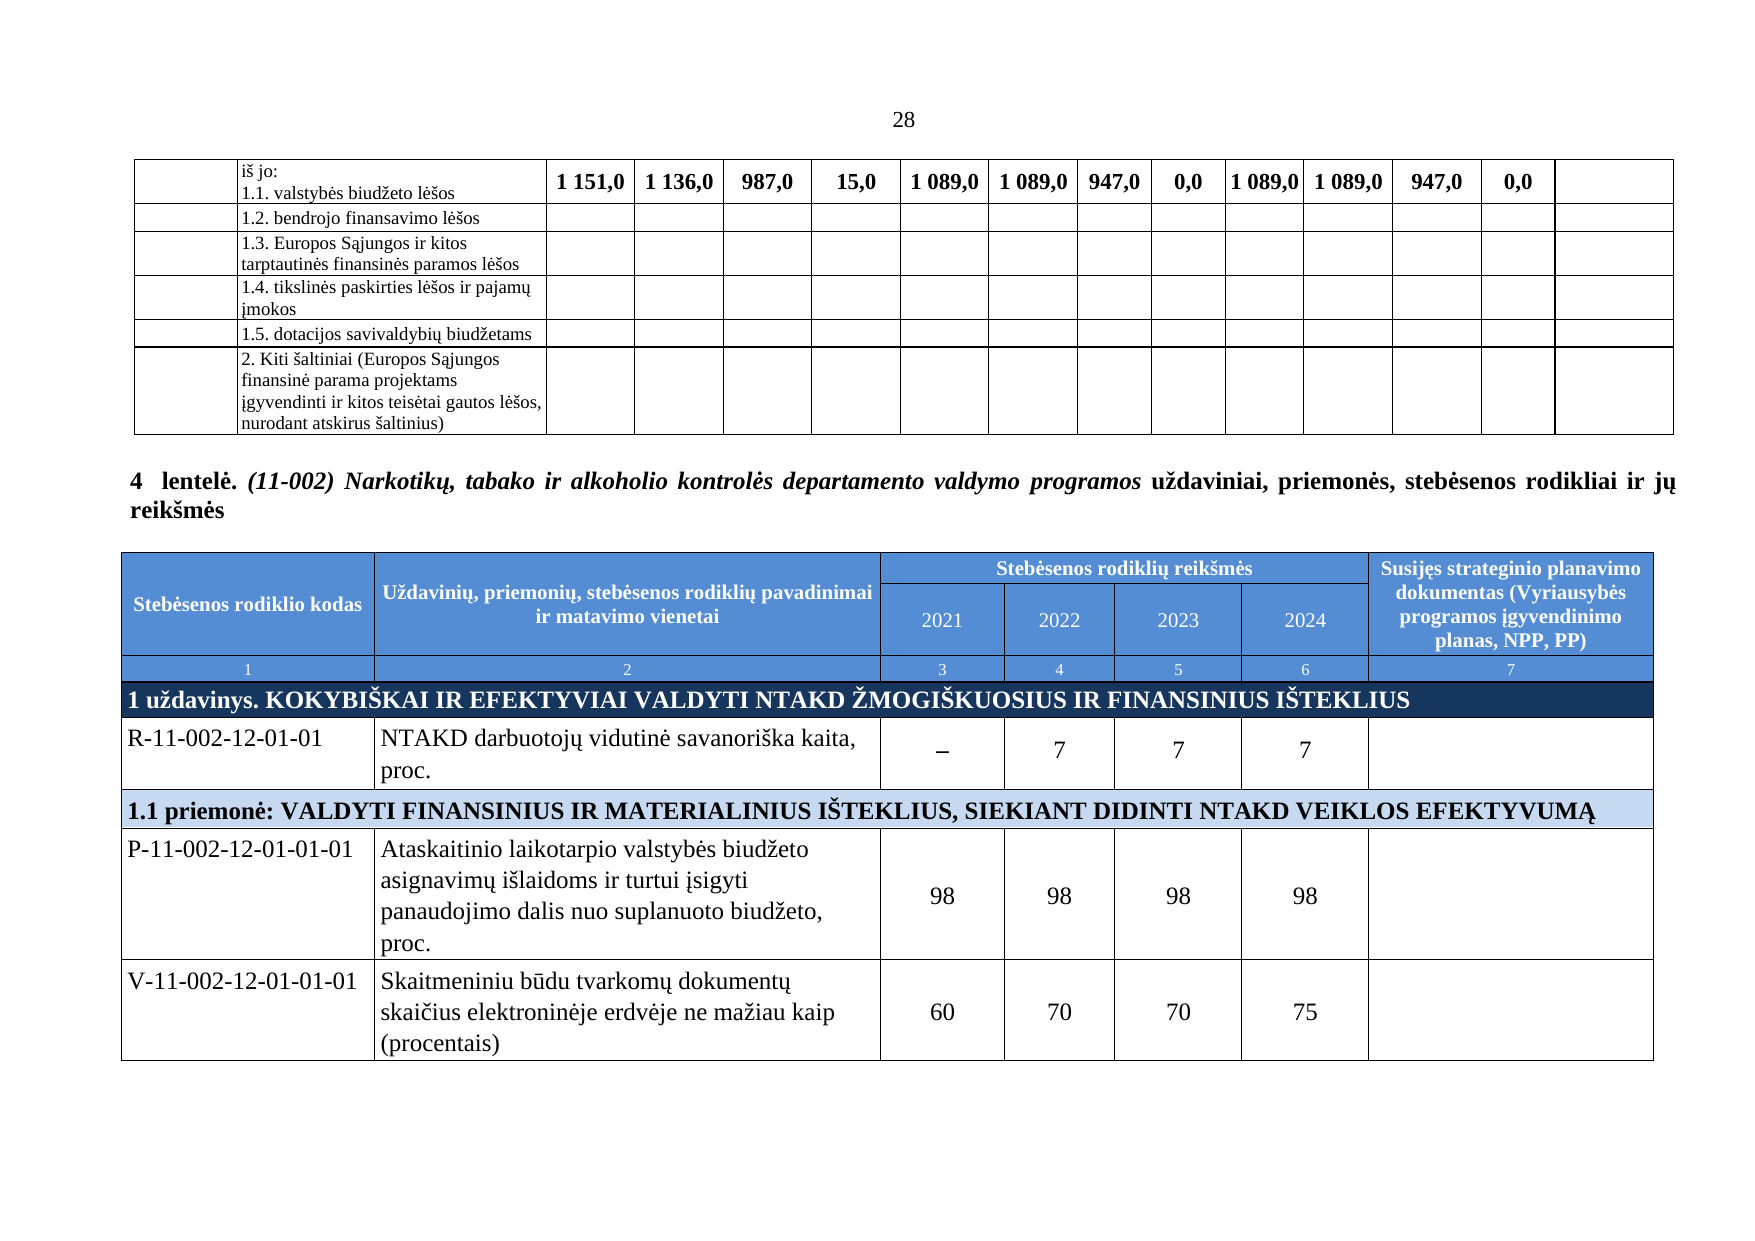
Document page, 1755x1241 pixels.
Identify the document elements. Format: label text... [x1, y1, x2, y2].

table_cell 60 [881, 960, 1004, 1060]
table_cell [1078, 276, 1151, 319]
table_cell [1226, 348, 1303, 434]
table_cell 1.4. tikslinės paskirties lėšos ir pajamų įmokos [238, 276, 546, 319]
table_cell 1.1 priemonė: VALDYTI FINANSINIUS IR MATERIALINIUS IŠTEKLIUS, SIEKIANT DIDINTI NTAKD VEIKLOS EFEKTYVUMĄ [122, 790, 1653, 827]
table_cell [1152, 276, 1225, 319]
table_cell [1482, 320, 1554, 346]
table_cell 98 [1242, 829, 1368, 959]
table_cell [1304, 348, 1392, 434]
table_cell 1 [122, 656, 374, 681]
table_cell [635, 276, 723, 319]
table_cell [1556, 348, 1673, 434]
table_cell [1078, 348, 1151, 434]
table_cell [635, 204, 723, 231]
table_cell [1152, 232, 1225, 275]
table_cell [135, 276, 237, 319]
table_cell [1304, 204, 1392, 231]
table_cell NTAKD darbuotojų vidutinė savanoriška kaita, proc. [375, 718, 880, 789]
table_cell [724, 348, 811, 434]
table_cell [547, 348, 634, 434]
table_cell 3 [881, 656, 1004, 681]
table_cell [1304, 320, 1392, 346]
table_cell [1482, 348, 1554, 434]
table_cell [135, 160, 237, 203]
table_cell [724, 276, 811, 319]
table_cell 1 uždavinys. KOKYBIŠKAI IR EFEKTYVIAI VALDYTI NTAKD ŽMOGIŠKUOSIUS IR FINANSINIUS IŠTEKLIUS [122, 683, 1653, 717]
table_cell [1556, 160, 1673, 203]
table_cell [1369, 960, 1653, 1060]
table_cell [1078, 232, 1151, 275]
table_cell 2023 [1115, 584, 1241, 655]
table_cell [1369, 829, 1653, 959]
table_cell [135, 348, 237, 434]
table_cell [1304, 232, 1392, 275]
table_header Uždavinių, priemonių, stebėsenos rodiklių pavadinimai ir matavimo vienetai [375, 553, 880, 655]
table_cell 947,0 [1078, 160, 1151, 203]
table_cell [901, 320, 988, 346]
table_cell [812, 348, 900, 434]
table_cell 7 [1369, 656, 1653, 681]
table_cell 70 [1005, 960, 1114, 1060]
table_cell 98 [1005, 829, 1114, 959]
table_cell 2022 [1005, 584, 1114, 655]
table_cell 1 089,0 [901, 160, 988, 203]
table_cell [1078, 204, 1151, 231]
table_cell [1393, 204, 1481, 231]
table_header Stebėsenos rodiklio kodas [122, 553, 374, 655]
table_cell [812, 232, 900, 275]
table_cell [1304, 276, 1392, 319]
table_cell [724, 320, 811, 346]
table_cell [1152, 204, 1225, 231]
table_cell [812, 276, 900, 319]
table_cell [812, 204, 900, 231]
table_cell 98 [881, 829, 1004, 959]
table_cell [547, 276, 634, 319]
table_cell [547, 204, 634, 231]
table_cell 0,0 [1152, 160, 1225, 203]
table_cell 1 089,0 [1226, 160, 1303, 203]
table_cell 4 [1005, 656, 1114, 681]
table_cell 2. Kiti šaltiniai (Europos Sąjungos finansinė parama projektams įgyvendinti ir kitos teisėtai gautos lėšos, nurodant atskirus šaltinius) [238, 348, 546, 434]
table_cell [1369, 718, 1653, 789]
table_cell [1393, 320, 1481, 346]
table_cell 75 [1242, 960, 1368, 1060]
table_cell [1556, 320, 1673, 346]
table_cell [547, 232, 634, 275]
table_cell 6 [1242, 656, 1368, 681]
table_cell V-11-002-12-01-01-01 [122, 960, 374, 1060]
table_cell [1556, 276, 1673, 319]
table_cell [1482, 276, 1554, 319]
table_cell [635, 232, 723, 275]
table_cell [1152, 348, 1225, 434]
table_cell Skaitmeniniu būdu tvarkomų dokumentų skaičius elektroninėje erdvėje ne mažiau kaip (procentais) [375, 960, 880, 1060]
table_cell 2024 [1242, 584, 1368, 655]
table_header Susijęs strateginio planavimo dokumentas (Vyriausybės programos įgyvendinimo planas, NPP, PP) [1369, 553, 1653, 655]
table_cell [1226, 276, 1303, 319]
table_cell 987,0 [724, 160, 811, 203]
table_cell [135, 204, 237, 231]
table_cell [1393, 276, 1481, 319]
table_cell [1152, 320, 1225, 346]
table_cell [901, 204, 988, 231]
table_cell [1226, 204, 1303, 231]
table_cell 2 [375, 656, 880, 681]
table_cell 1.5. dotacijos savivaldybių biudžetams [238, 320, 546, 346]
table_cell 1 089,0 [1304, 160, 1392, 203]
table_cell – [881, 718, 1004, 789]
table_cell [1482, 232, 1554, 275]
table_cell 1 151,0 [547, 160, 634, 203]
table_cell [724, 232, 811, 275]
table_cell [812, 320, 900, 346]
table_cell [1226, 320, 1303, 346]
table_cell [635, 348, 723, 434]
table_header Stebėsenos rodiklių reikšmės [881, 553, 1368, 583]
table_cell [724, 204, 811, 231]
table_cell [989, 276, 1077, 319]
table_cell 98 [1115, 829, 1241, 959]
table_cell [901, 276, 988, 319]
table_cell [989, 204, 1077, 231]
table_cell iš jo: 1.1. valstybės biudžeto lėšos [238, 160, 546, 203]
table_cell [635, 320, 723, 346]
table_cell [1226, 232, 1303, 275]
table_cell [1393, 232, 1481, 275]
table_cell [135, 320, 237, 346]
table_cell [1482, 204, 1554, 231]
table_cell 0,0 [1482, 160, 1554, 203]
table_cell 1 089,0 [989, 160, 1077, 203]
table_cell [901, 232, 988, 275]
table_cell [547, 320, 634, 346]
table_cell 5 [1115, 656, 1241, 681]
table_cell 1 136,0 [635, 160, 723, 203]
table_cell [1078, 320, 1151, 346]
table_cell [1556, 204, 1673, 231]
table_cell [901, 348, 988, 434]
table_cell 947,0 [1393, 160, 1481, 203]
table_cell 70 [1115, 960, 1241, 1060]
table_cell 7 [1005, 718, 1114, 789]
table_cell 7 [1242, 718, 1368, 789]
table_cell [1556, 232, 1673, 275]
table_cell 7 [1115, 718, 1241, 789]
table_cell [135, 232, 237, 275]
table_cell R-11-002-12-01-01 [122, 718, 374, 789]
table_cell 15,0 [812, 160, 900, 203]
table_cell 1.2. bendrojo finansavimo lėšos [238, 204, 546, 231]
table_cell [989, 232, 1077, 275]
table_cell 2021 [881, 584, 1004, 655]
text 4 lentelė. (11-002) Narkotikų, tabako ir alkoholio kontrolės departamento valdymo programos uždaviniai, priemonės, stebėsenos rodikliai ir jų reikšmės [130, 466, 1677, 523]
table_cell [1393, 348, 1481, 434]
table_cell 1.3. Europos Sąjungos ir kitos tarptautinės finansinės paramos lėšos [238, 232, 546, 275]
table_cell [989, 320, 1077, 346]
table_cell [989, 348, 1077, 434]
table_cell Ataskaitinio laikotarpio valstybės biudžeto asignavimų išlaidoms ir turtui įsigyti panaudojimo dalis nuo suplanuoto biudžeto, proc. [375, 829, 880, 959]
table_cell P-11-002-12-01-01-01 [122, 829, 374, 959]
